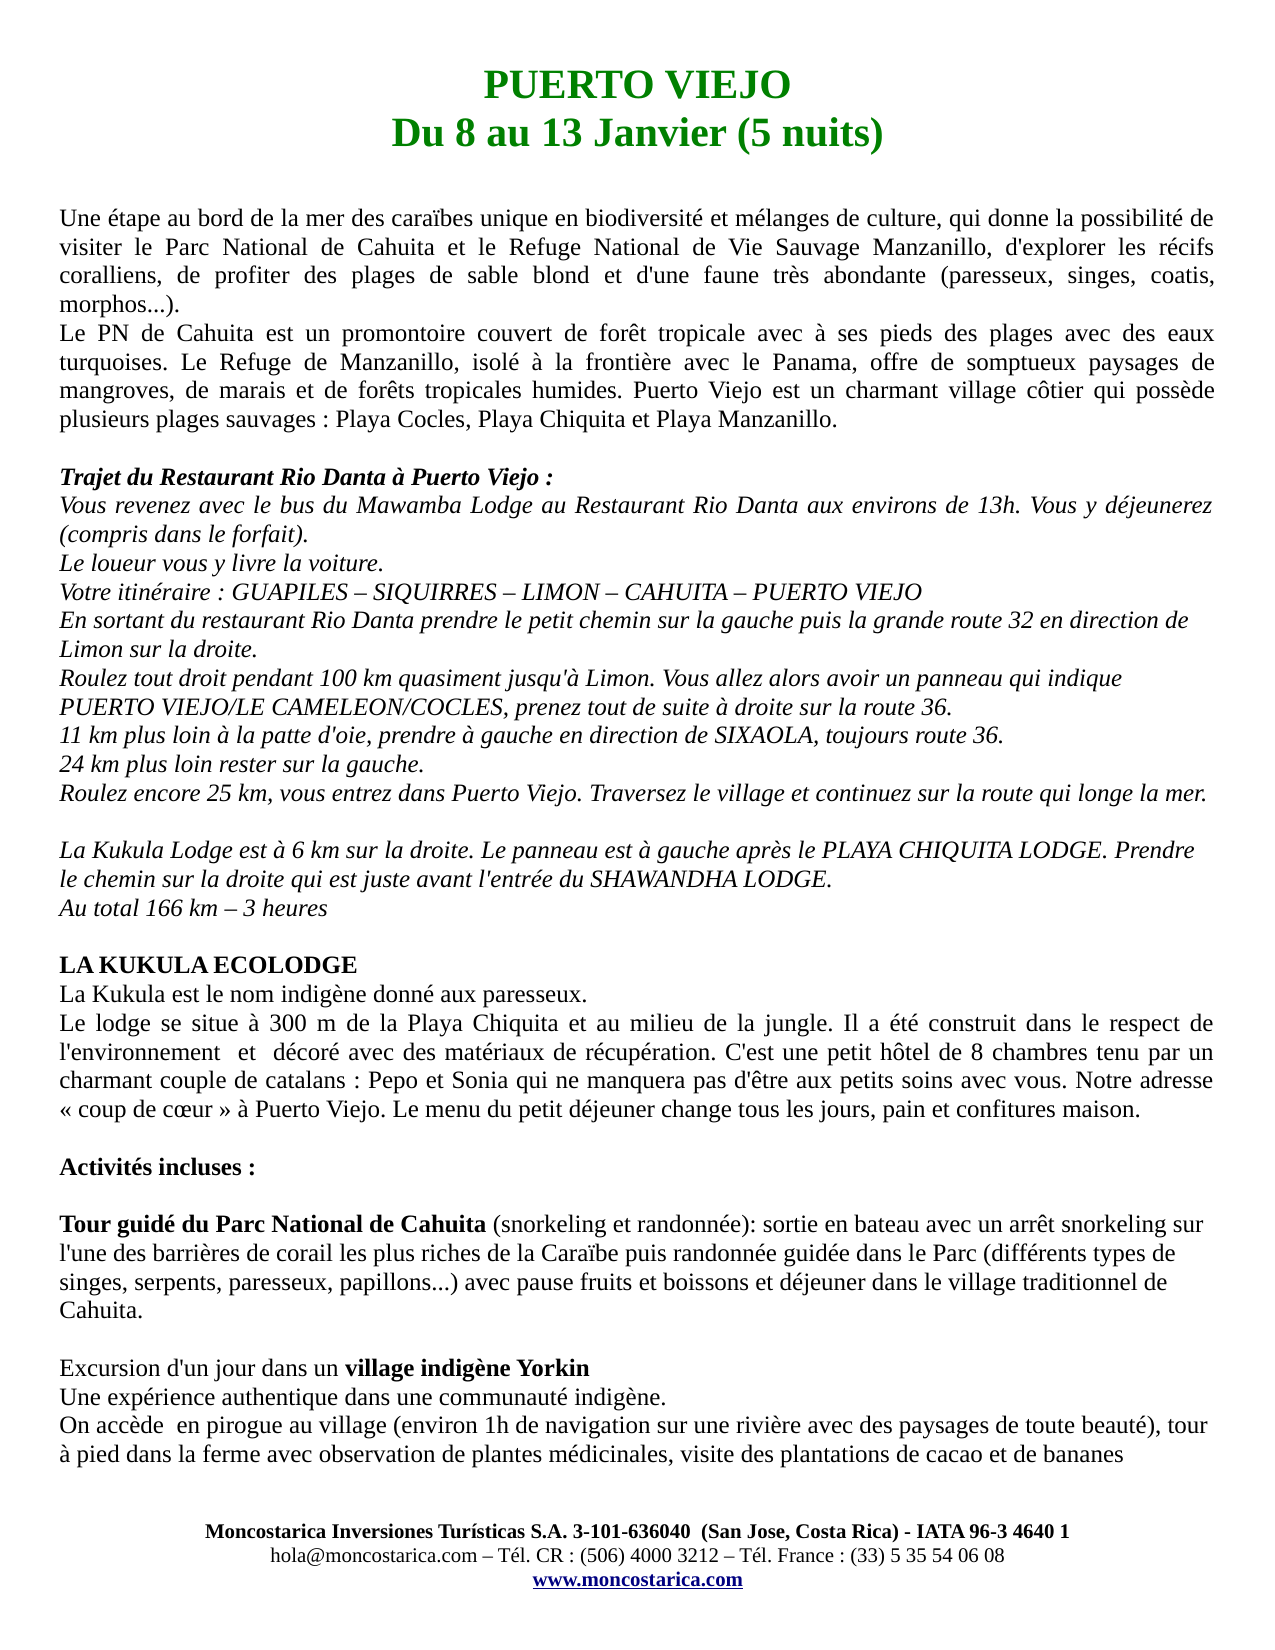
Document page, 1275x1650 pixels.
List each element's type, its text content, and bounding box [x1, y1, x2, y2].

text Excursion d'un jour dans un village indigène Yorkin [59, 1353, 1216, 1382]
text Activités incluses : [59, 1152, 1216, 1180]
text La Kukula est le nom indigène donné aux paresseux. [59, 979, 1216, 1008]
text La Kukula Lodge est à 6 km sur la droite. Le panneau est à gauche après le PLAYA CHIQUITA LODGE. Prendre le chemin sur la droite qui est juste avant l'entrée du SHAWANDHA LODGE. [59, 835, 1216, 893]
text Le lodge se situe à 300 m de la Playa Chiquita et au milieu de la jungle. Il a été construit dans le respect de l'environnement et décoré avec des matériaux de récupération. C'est une petit hôtel de 8 chambres tenu par un charmant couple de catalans : Pepo et Sonia qui ne manquera pas d'être aux petits soins avec vous. Notre adresse « coup de cœur » à Puerto Viejo. Le menu du petit déjeuner change tous les jours, pain et confitures maison. [59, 1008, 1216, 1123]
text Du 8 au 13 Janvier (5 nuits) [59, 107, 1216, 155]
text Au total 166 km – 3 heures [59, 893, 1216, 922]
text Roulez encore 25 km, vous entrez dans Puerto Viejo. Traversez le village et continuez sur la route qui longe la mer. [59, 778, 1216, 807]
text Vous revenez avec le bus du Mawamba Lodge au Restaurant Rio Danta aux environs de 13h. Vous y déjeunerez (compris dans le forfait). [59, 490, 1216, 548]
text En sortant du restaurant Rio Danta prendre le petit chemin sur la gauche puis la grande route 32 en direction de Limon sur la droite. [59, 605, 1216, 663]
text 24 km plus loin rester sur la gauche. [59, 749, 1216, 778]
text On accède en pirogue au village (environ 1h de navigation sur une rivière avec des paysages de toute beauté), tour à pied dans la ferme avec observation de plantes médicinales, visite des plantations de cacao et de bananes [59, 1410, 1216, 1468]
text Tour guidé du Parc National de Cahuita (snorkeling et randonnée): sortie en bateau avec un arrêt snorkeling sur l'une des barrières de corail les plus riches de la Caraïbe puis randonnée guidée dans le Parc (différents types de singes, serpents, paresseux, papillons...) avec pause fruits et boissons et déjeuner dans le village traditionnel de Cahuita. [59, 1209, 1216, 1324]
text Trajet du Restaurant Rio Danta à Puerto Viejo : [59, 462, 1216, 490]
text Une étape au bord de la mer des caraïbes unique en biodiversité et mélanges de culture, qui donne la possibilité de visiter le Parc National de Cahuita et le Refuge National de Vie Sauvage Manzanillo, d'explorer les récifs coralliens, de profiter des plages de sable blond et d'une faune très abondante (paresseux, singes, coatis, morphos...). [59, 203, 1216, 318]
text 11 km plus loin à la patte d'oie, prendre à gauche en direction de SIXAOLA, toujours route 36. [59, 720, 1216, 749]
text Le loueur vous y livre la voiture. [59, 548, 1216, 577]
text Le PN de Cahuita est un promontoire couvert de forêt tropicale avec à ses pieds des plages avec des eaux turquoises. Le Refuge de Manzanillo, isolé à la frontière avec le Panama, offre de somptueux paysages de mangroves, de marais et de forêts tropicales humides. Puerto Viejo est un charmant village côtier qui possède plusieurs plages sauvages : Playa Cocles, Playa Chiquita et Playa Manzanillo. [59, 318, 1216, 433]
text PUERTO VIEJO [59, 59, 1216, 107]
text Roulez tout droit pendant 100 km quasiment jusqu'à Limon. Vous allez alors avoir un panneau qui indique PUERTO VIEJO/LE CAMELEON/COCLES, prenez tout de suite à droite sur la route 36. [59, 663, 1216, 720]
text Votre itinéraire : GUAPILES – SIQUIRRES – LIMON – CAHUITA – PUERTO VIEJO [59, 577, 1216, 605]
text LA KUKULA ECOLODGE [59, 950, 1216, 979]
text Une expérience authentique dans une communauté indigène. [59, 1382, 1216, 1410]
